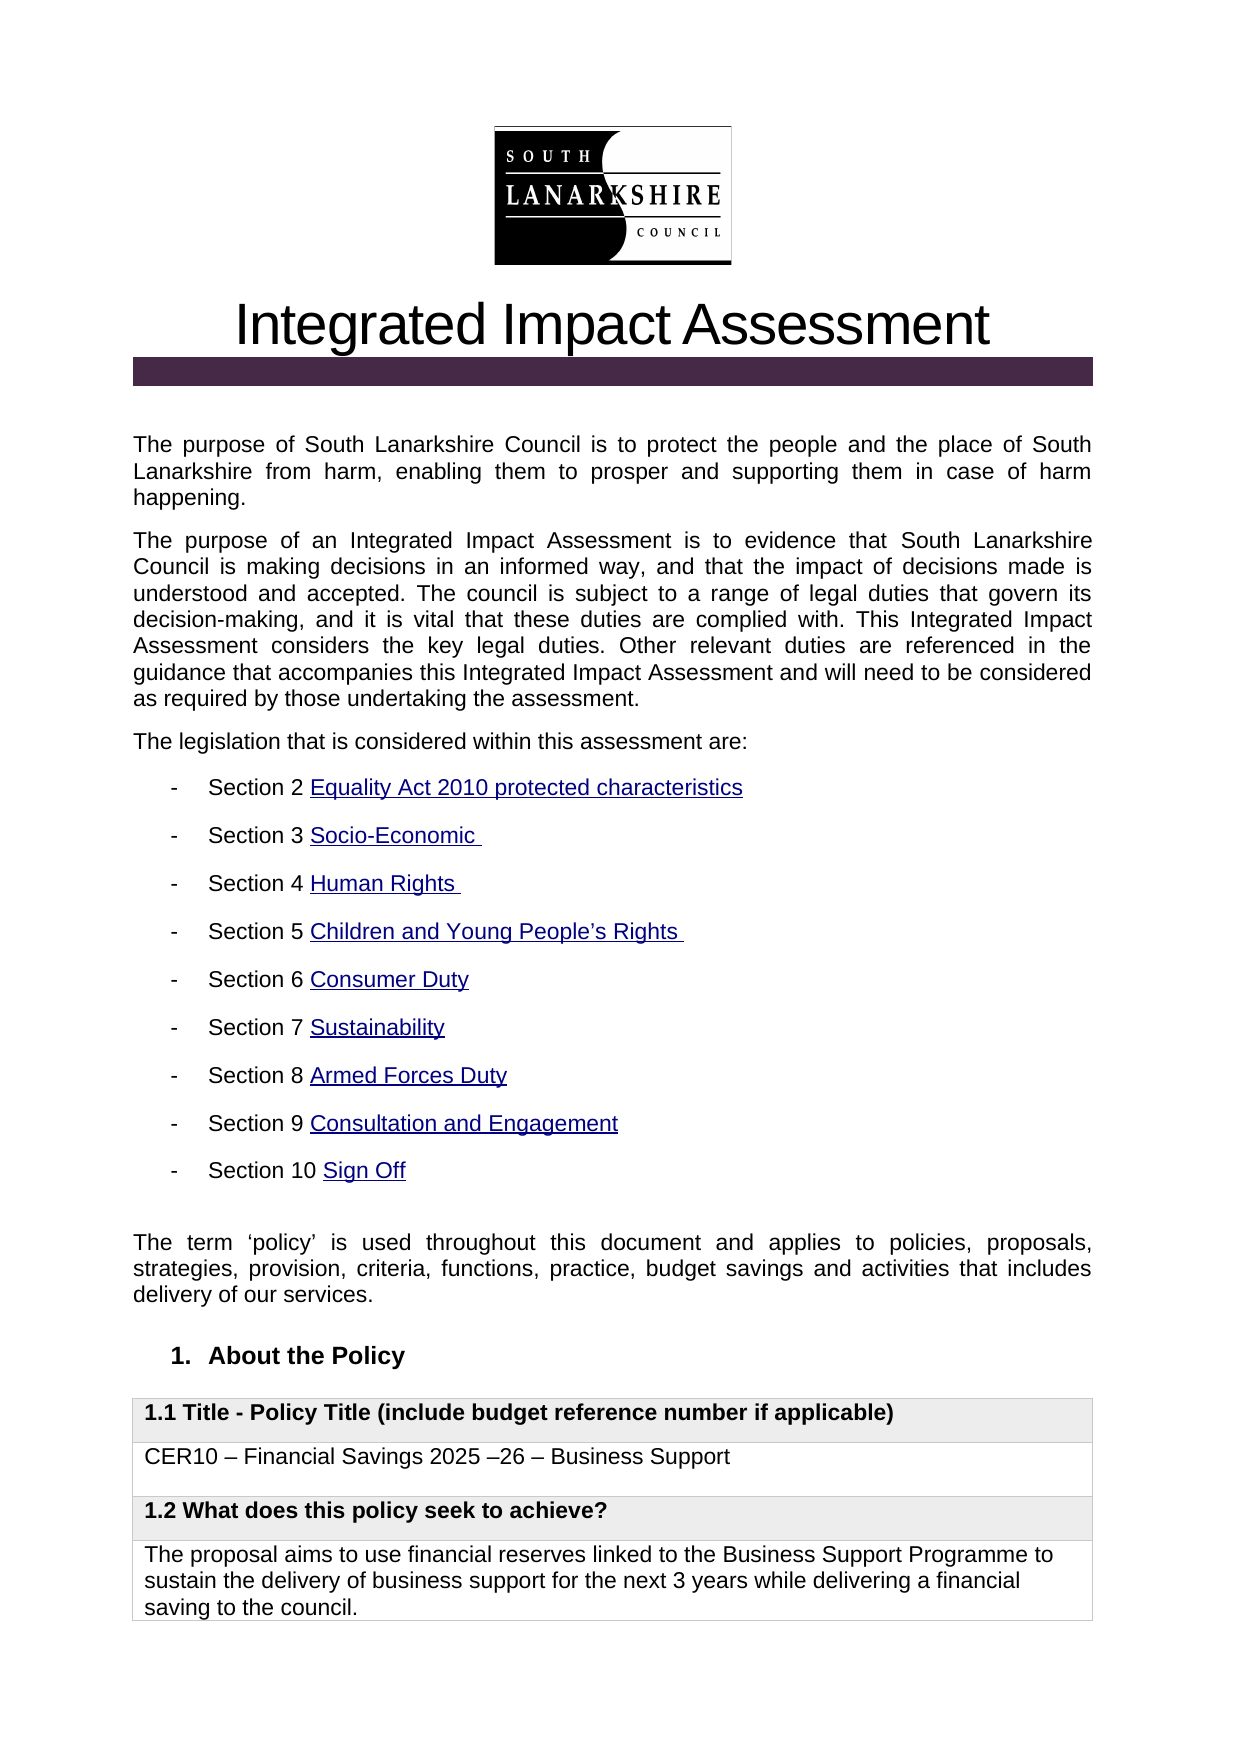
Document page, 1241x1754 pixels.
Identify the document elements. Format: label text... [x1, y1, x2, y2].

text The purpose of South Lanarkshire Council is to protect the people and the place of South Lanarkshire from harm, enabling them to prosper and supporting them in case of harm happening. [133, 431, 1093, 510]
subtitle About the Policy [170, 1341, 1093, 1369]
table_cell The proposal aims to use financial reserves linked to the Business Support Programme to sustain the delivery of business support for the next 3 years while delivering a financial saving to the council. [133, 1541, 1092, 1620]
text The legislation that is considered within this assessment are: [133, 728, 1093, 754]
table_cell 1.2 What does this policy seek to achieve? [133, 1497, 1092, 1540]
list Section 6 Consumer Duty [170, 963, 1093, 994]
list Section 9 Consultation and Engagement [170, 1107, 1093, 1138]
list Section 10 Sign Off [170, 1154, 1093, 1186]
list Section 4 Human Rights [170, 867, 1093, 898]
list Section 7 Sustainability [170, 1011, 1093, 1042]
list Section 3 Socio-Economic [170, 819, 1093, 850]
list Section 2 Equality Act 2010 protected characteristics [170, 771, 1093, 802]
list Section 5 Children and Young People’s Rights [170, 915, 1093, 946]
list Section 8 Armed Forces Duty [170, 1059, 1093, 1090]
table_header 1.1 Title - Policy Title (include budget reference number if applicable) [133, 1399, 1092, 1442]
text The purpose of an Integrated Impact Assessment is to evidence that South Lanarkshire Council is making decisions in an informed way, and that the impact of decisions made is understood and accepted. The council is subject to a range of legal duties that govern its decision-making, and it is vital that these duties are complied with. This Integrated Impact Assessment considers the key legal duties. Other relevant duties are referenced in the guidance that accompanies this Integrated Impact Assessment and will need to be considered as required by those undertaking the assessment. [133, 527, 1093, 711]
subtitle Integrated Impact Assessment [133, 290, 1093, 357]
table_cell CER10 – Financial Savings 2025 –26 – Business Support [133, 1443, 1092, 1496]
text The term ‘policy’ is used throughout this document and applies to policies, proposals, strategies, provision, criteria, functions, practice, budget savings and activities that includes delivery of our services. [133, 1229, 1093, 1308]
